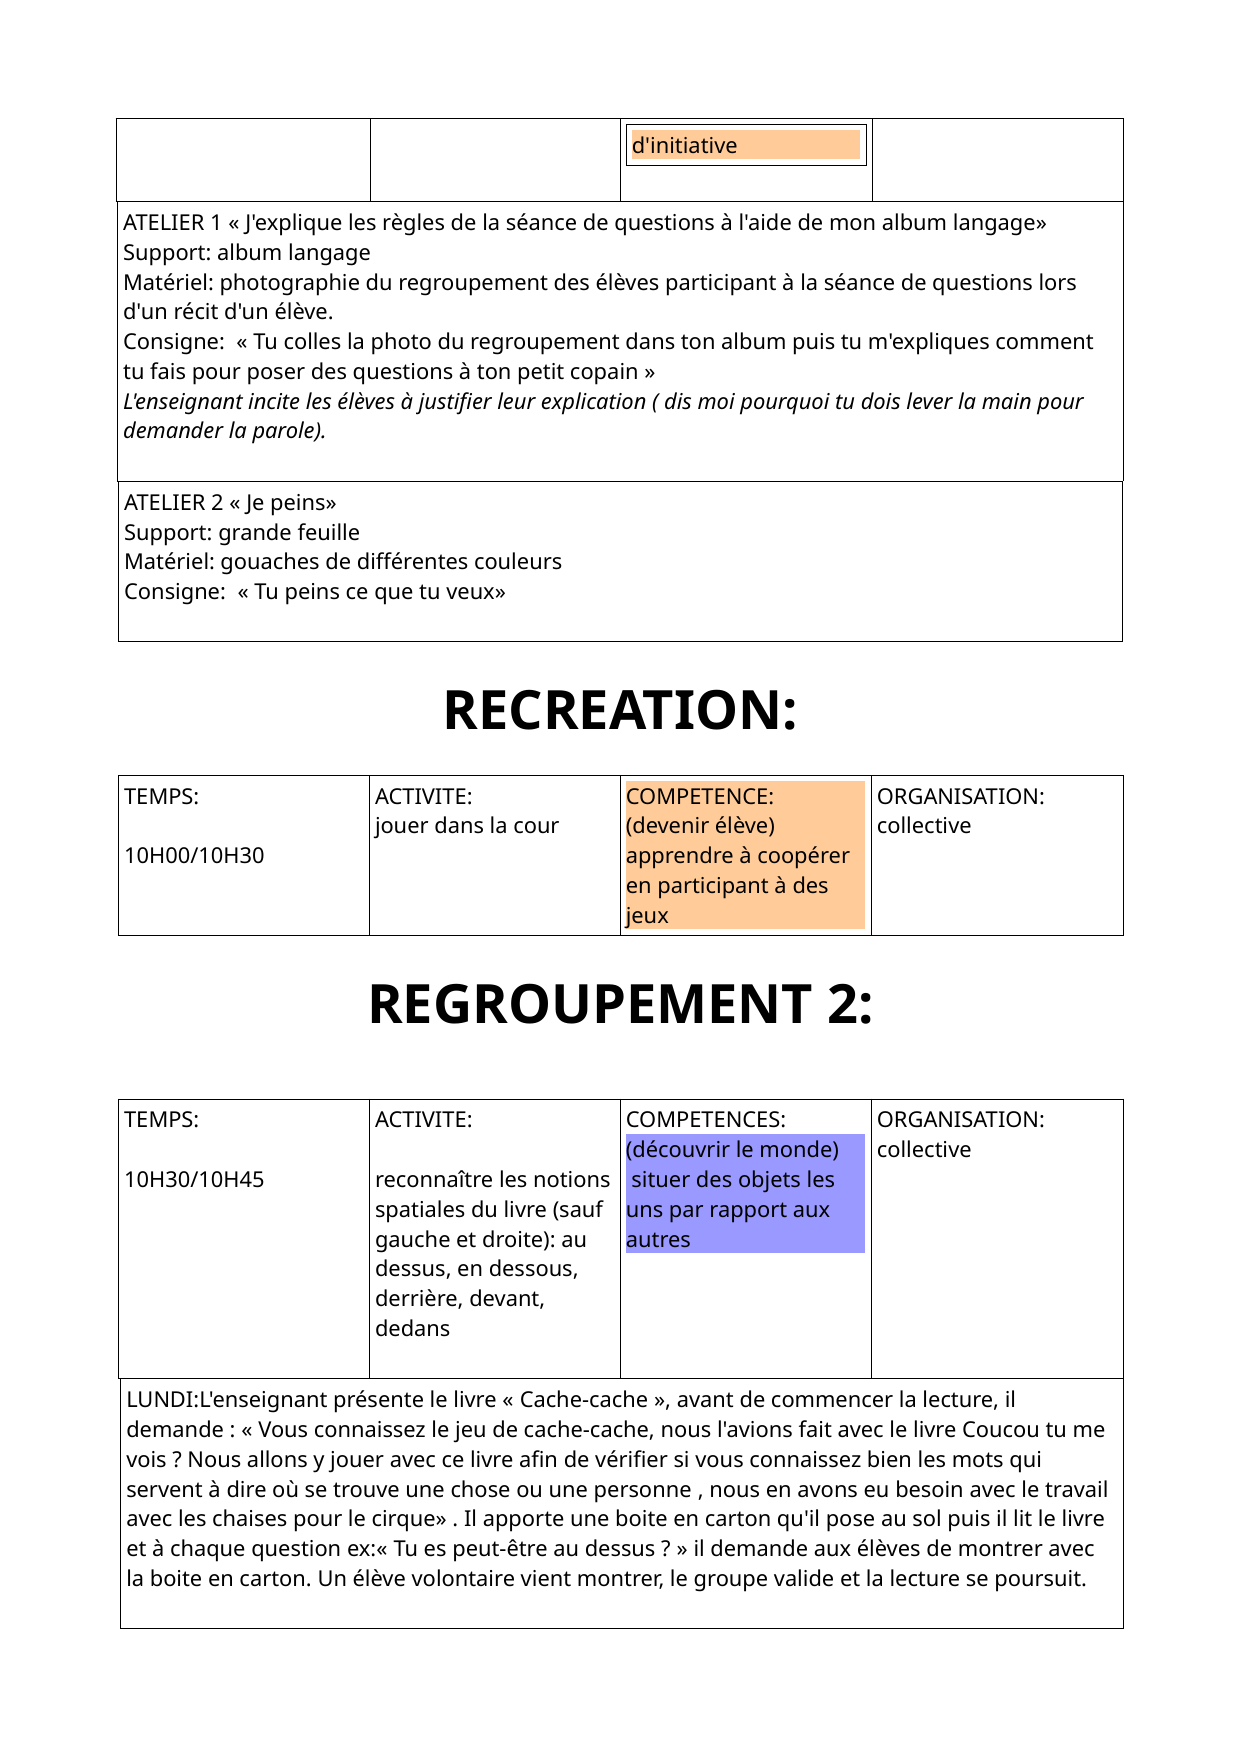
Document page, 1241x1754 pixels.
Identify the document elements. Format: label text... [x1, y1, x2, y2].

table_header TEMPS: 10H30/10H45 [119, 1100, 369, 1378]
table_header [873, 119, 1123, 201]
table_header ATELIER 2 « Je peins» Support: grande feuille Matériel: gouaches de différentes couleurs Consigne: « Tu peins ce que tu veux» [119, 482, 1122, 641]
text RECREATION: [118, 671, 1122, 745]
table_header TEMPS: 10H00/10H30 [119, 776, 369, 935]
table_header d'initiative [627, 125, 866, 165]
table_header ORGANISATION: collective [872, 1100, 1123, 1378]
table_header ACTIVITE: jouer dans la cour [370, 776, 620, 935]
table_header LUNDI:L'enseignant présente le livre « Cache-cache », avant de commencer la lecture, il demande : « Vous connaissez le jeu de cache-cache, nous l'avions fait avec le livre Coucou tu me vois ? Nous allons y jouer avec ce livre afin de vérifier si vous connaissez bien les mots qui servent à dire où se trouve une chose ou une personne , nous en avons eu besoin avec le travail avec les chaises pour le cirque» . Il apporte une boite en carton qu'il pose au sol puis il lit le livre et à chaque question ex:« Tu es peut-être au dessus ? » il demande aux élèves de montrer avec la boite en carton. Un élève volontaire vient montrer, le groupe valide et la lecture se poursuit. [121, 1379, 1123, 1628]
table_header [117, 119, 370, 201]
table_header ACTIVITE: reconnaître les notions spatiales du livre (sauf gauche et droite): au dessus, en dessous, derrière, devant, dedans [370, 1100, 620, 1378]
table_header [621, 119, 872, 201]
table_header COMPETENCES: (découvrir le monde) situer des objets les uns par rapport aux autres [621, 1100, 871, 1378]
table_header COMPETENCE: (devenir élève) apprendre à coopérer en participant à des jeux [621, 776, 871, 935]
text REGROUPEMENT 2: [118, 965, 1122, 1039]
table_header ATELIER 1 « J'explique les règles de la séance de questions à l'aide de mon album langage» Support: album langage Matériel: photographie du regroupement des élèves participant à la séance de questions lors d'un récit d'un élève. Consigne: « Tu colles la photo du regroupement dans ton album puis tu m'expliques comment tu fais pour poser des questions à ton petit copain » L'enseignant incite les élèves à justifier leur explication ( dis moi pourquoi tu dois lever la main pour demander la parole). [118, 202, 1123, 481]
table_header ORGANISATION: collective [872, 776, 1123, 935]
table_header [371, 119, 620, 201]
